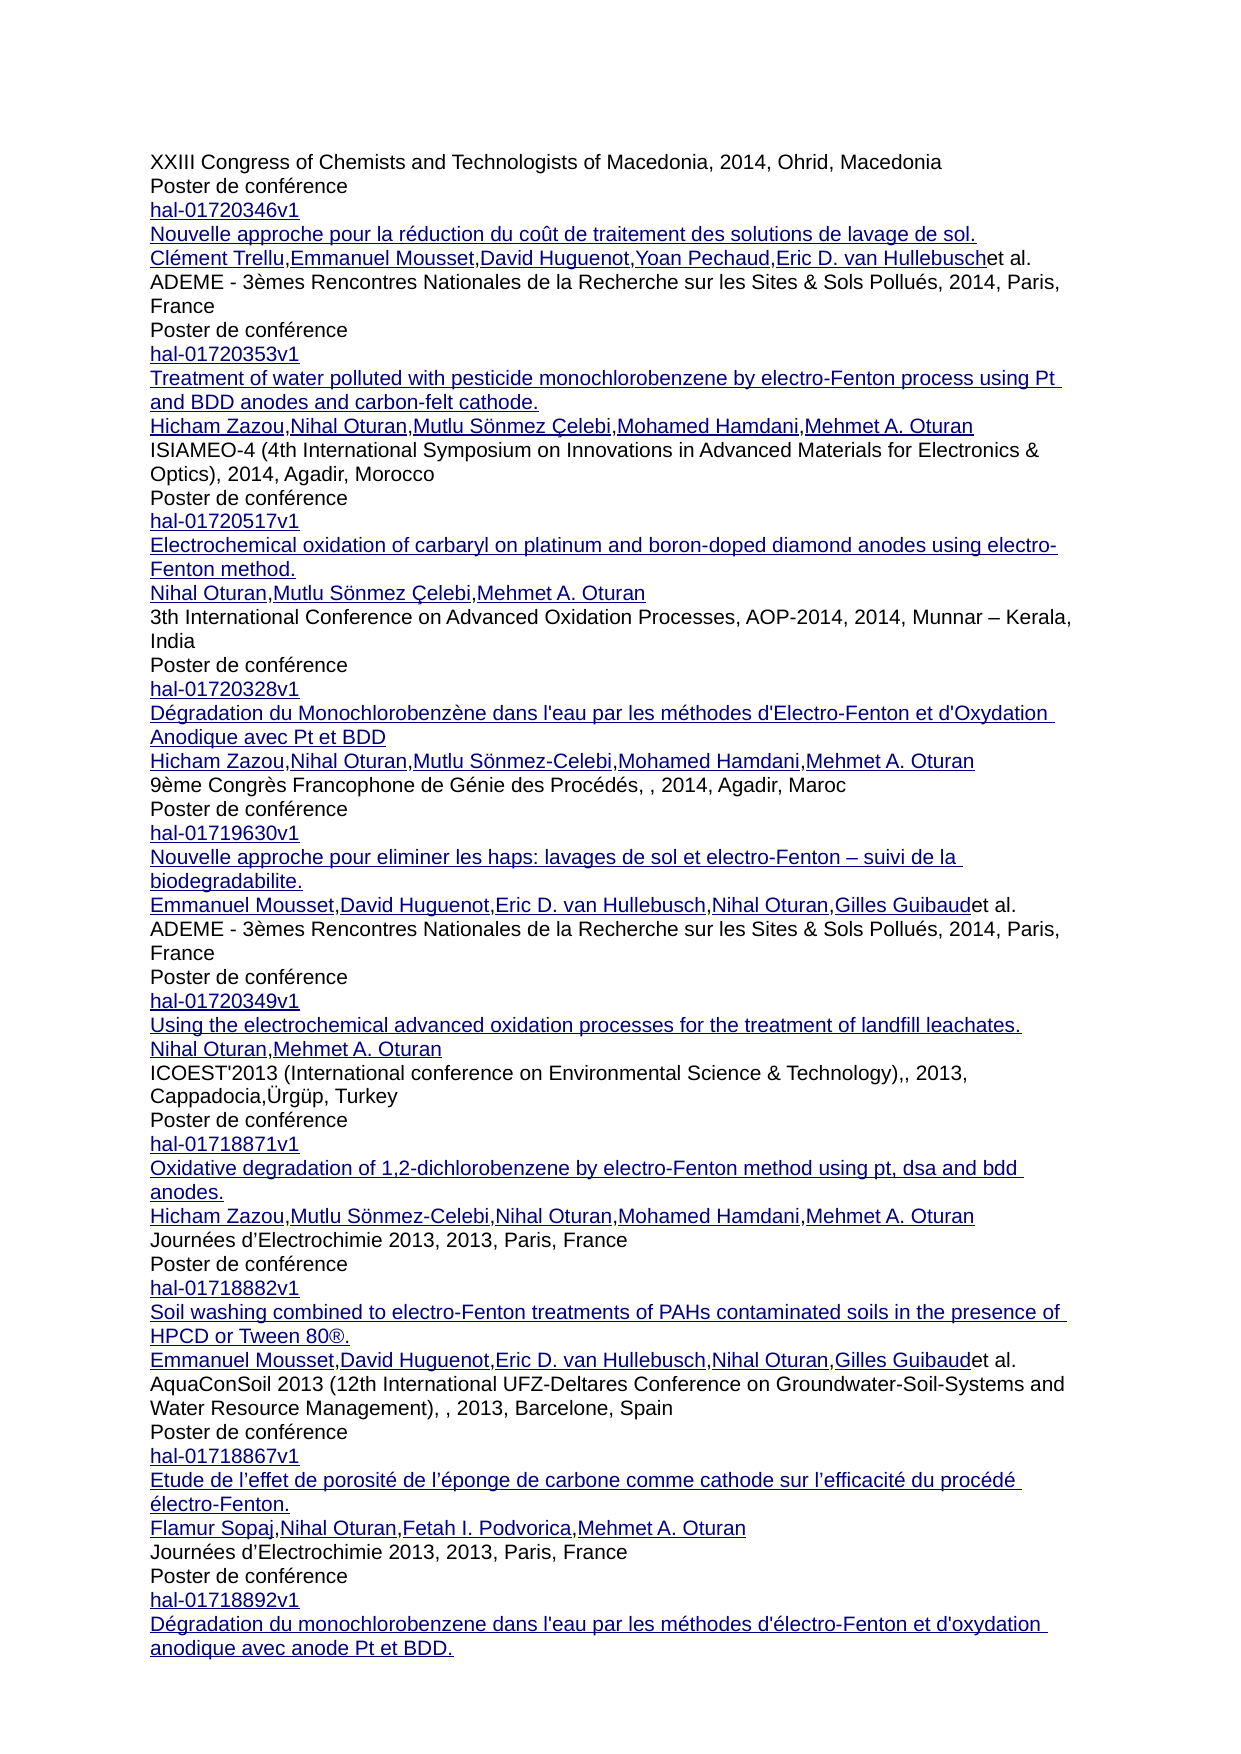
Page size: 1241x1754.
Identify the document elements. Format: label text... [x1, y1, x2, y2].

table_cell Electrochemical oxidation of carbaryl on platinum and boron-doped diamond anodes using electro-Fenton method. Nihal Oturan,Mutlu Sönmez Çelebi,Mehmet A. Oturan 3th International Conference on Advanced Oxidation Processes, AOP-2014, 2014, Munnar – Kerala, India Poster de conférence hal-01720328v1 [150, 533, 1090, 701]
table_cell Treatment of water polluted with pesticide monochlorobenzene by electro-Fenton process using Pt and BDD anodes and carbon-felt cathode. Hicham Zazou,Nihal Oturan,Mutlu Sönmez Çelebi,Mohamed Hamdani,Mehmet A. Oturan ISIAMEO-4 (4th International Symposium on Innovations in Advanced Materials for Electronics & Optics), 2014, Agadir, Morocco Poster de conférence hal-01720517v1 [150, 366, 1090, 533]
table_cell Etude de l’effet de porosité de l’éponge de carbone comme cathode sur l’efficacité du procédé électro-Fenton. Flamur Sopaj,Nihal Oturan,Fetah I. Podvorica,Mehmet A. Oturan Journées d’Electrochimie 2013, 2013, Paris, France Poster de conférence hal-01718892v1 [150, 1468, 1090, 1611]
table_cell Oxidative degradation of 1,2-dichlorobenzene by electro-Fenton method using pt, dsa and bdd anodes. Hicham Zazou,Mutlu Sönmez-Celebi,Nihal Oturan,Mohamed Hamdani,Mehmet A. Oturan Journées d’Electrochimie 2013, 2013, Paris, France Poster de conférence hal-01718882v1 [150, 1156, 1090, 1300]
table_cell Dégradation du monochlorobenzene dans l'eau par les méthodes d'électro-Fenton et d'oxydation anodique avec anode Pt et BDD. [150, 1611, 1090, 1659]
table_cell Using the electrochemical advanced oxidation processes for the treatment of landfill leachates. Nihal Oturan,Mehmet A. Oturan ICOEST'2013 (International conference on Environmental Science & Technology),, 2013, Cappadocia,Ürgüp, Turkey Poster de conférence hal-01718871v1 [150, 1013, 1090, 1156]
table_cell Nouvelle approche pour eliminer les haps: lavages de sol et electro-Fenton – suivi de la biodegradabilite. Emmanuel Mousset,David Huguenot,Eric D. van Hullebusch,Nihal Oturan,Gilles Guibaudet al. ADEME - 3èmes Rencontres Nationales de la Recherche sur les Sites & Sols Pollués, 2014, Paris, France Poster de conférence hal-01720349v1 [150, 845, 1090, 1012]
table_cell Soil washing combined to electro-Fenton treatments of PAHs contaminated soils in the presence of HPCD or Tween 80®. Emmanuel Mousset,David Huguenot,Eric D. van Hullebusch,Nihal Oturan,Gilles Guibaudet al. AquaConSoil 2013 (12th International UFZ-Deltares Conference on Groundwater-Soil-Systems and Water Resource Management), , 2013, Barcelone, Spain Poster de conférence hal-01718867v1 [150, 1300, 1090, 1468]
table_cell Nouvelle approche pour la réduction du coût de traitement des solutions de lavage de sol. Clément Trellu,Emmanuel Mousset,David Huguenot,Yoan Pechaud,Eric D. van Hullebuschet al. ADEME - 3èmes Rencontres Nationales de la Recherche sur les Sites & Sols Pollués, 2014, Paris, France Poster de conférence hal-01720353v1 [150, 222, 1090, 366]
table_cell XXIII Congress of Chemists and Technologists of Macedonia, 2014, Ohrid, Macedonia Poster de conférence hal-01720346v1 [150, 150, 1090, 222]
table_cell Dégradation du Monochlorobenzène dans l'eau par les méthodes d'Electro-Fenton et d'Oxydation Anodique avec Pt et BDD Hicham Zazou,Nihal Oturan,Mutlu Sönmez-Celebi,Mohamed Hamdani,Mehmet A. Oturan 9ème Congrès Francophone de Génie des Procédés, , 2014, Agadir, Maroc Poster de conférence hal-01719630v1 [150, 701, 1090, 845]
